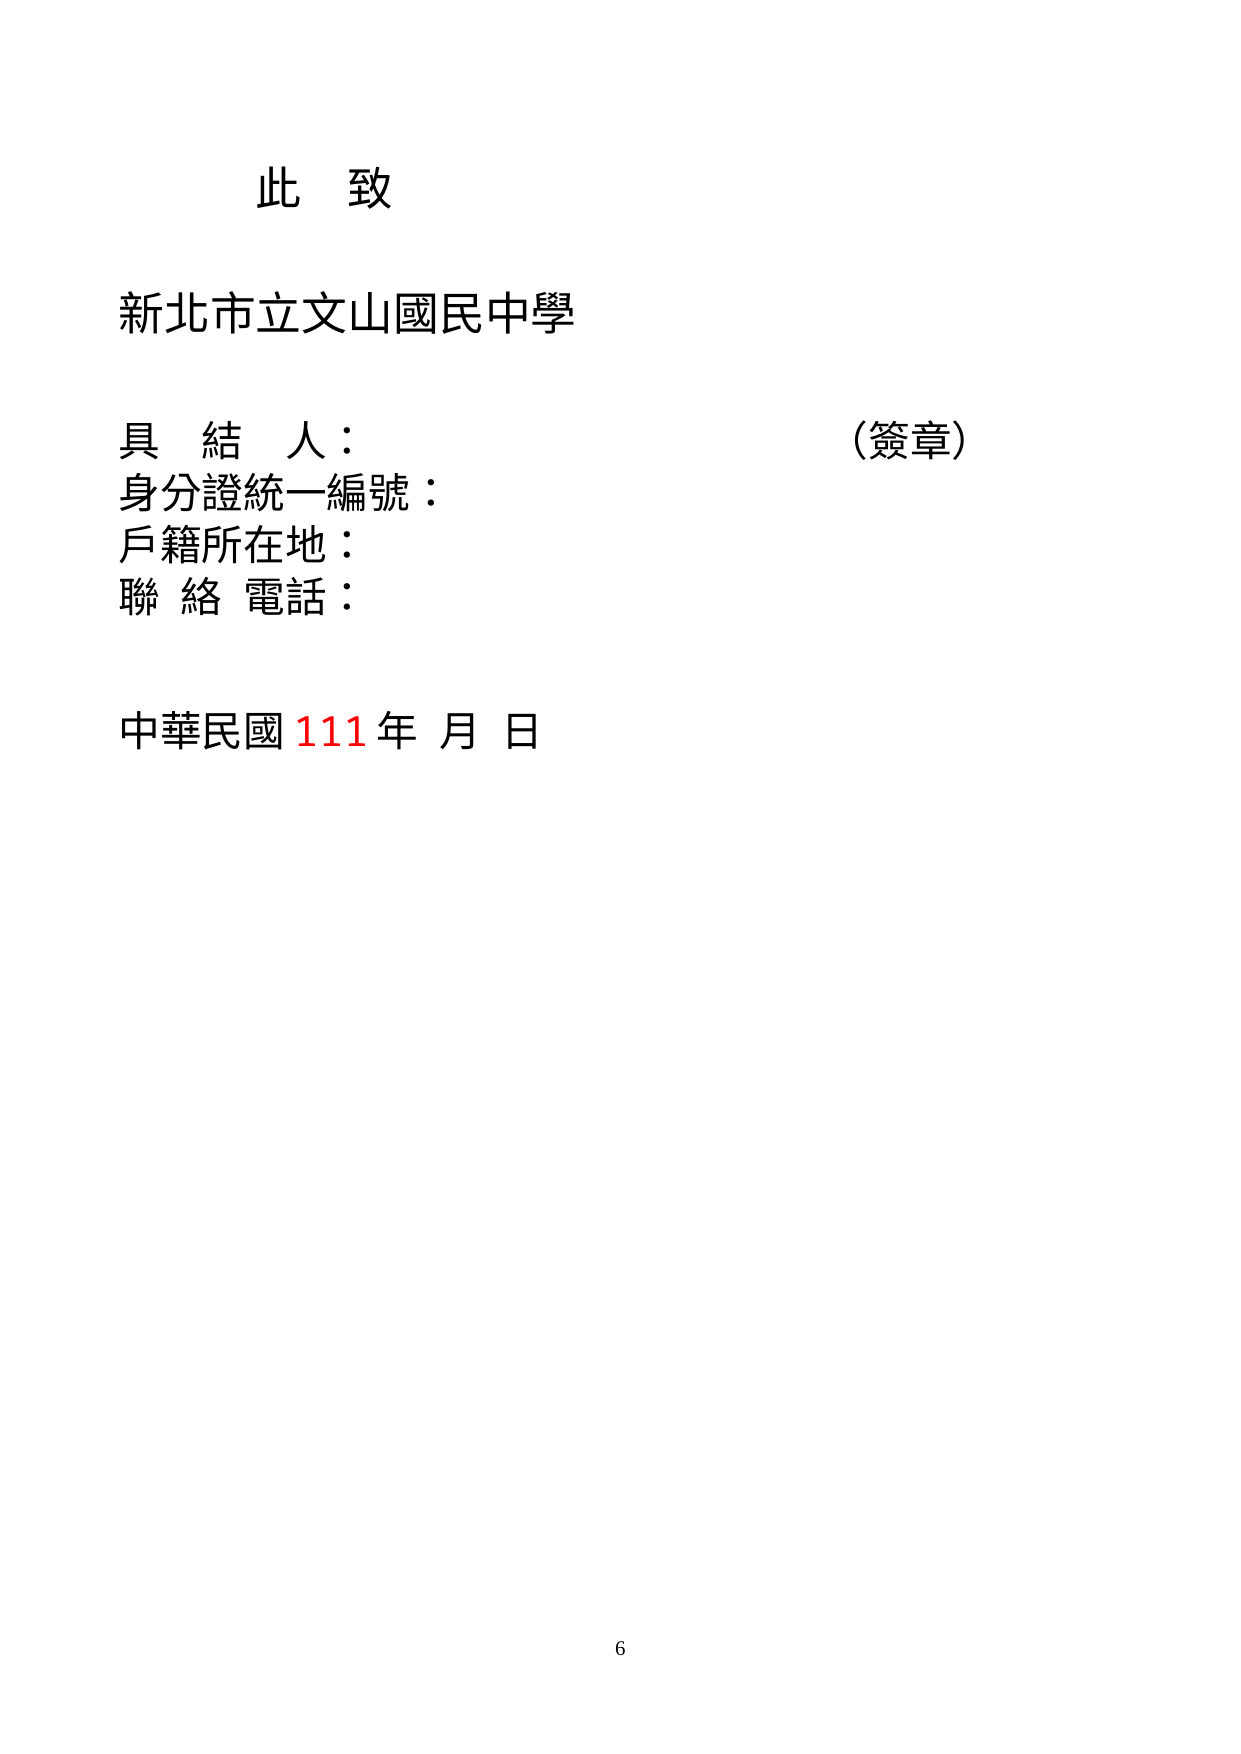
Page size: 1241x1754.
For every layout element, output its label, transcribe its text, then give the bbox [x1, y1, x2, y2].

text 此 致 [118, 112, 1122, 237]
text 聯 絡 電話： [118, 571, 1122, 623]
text 新北市立文山國民中學 [118, 237, 1122, 362]
text 身分證統一編號： [118, 466, 1122, 518]
text 戶籍所在地： [118, 518, 1122, 571]
text 中華民國111年 月 日 [118, 687, 1122, 750]
text 具 結 人： （簽章） [118, 414, 1122, 466]
